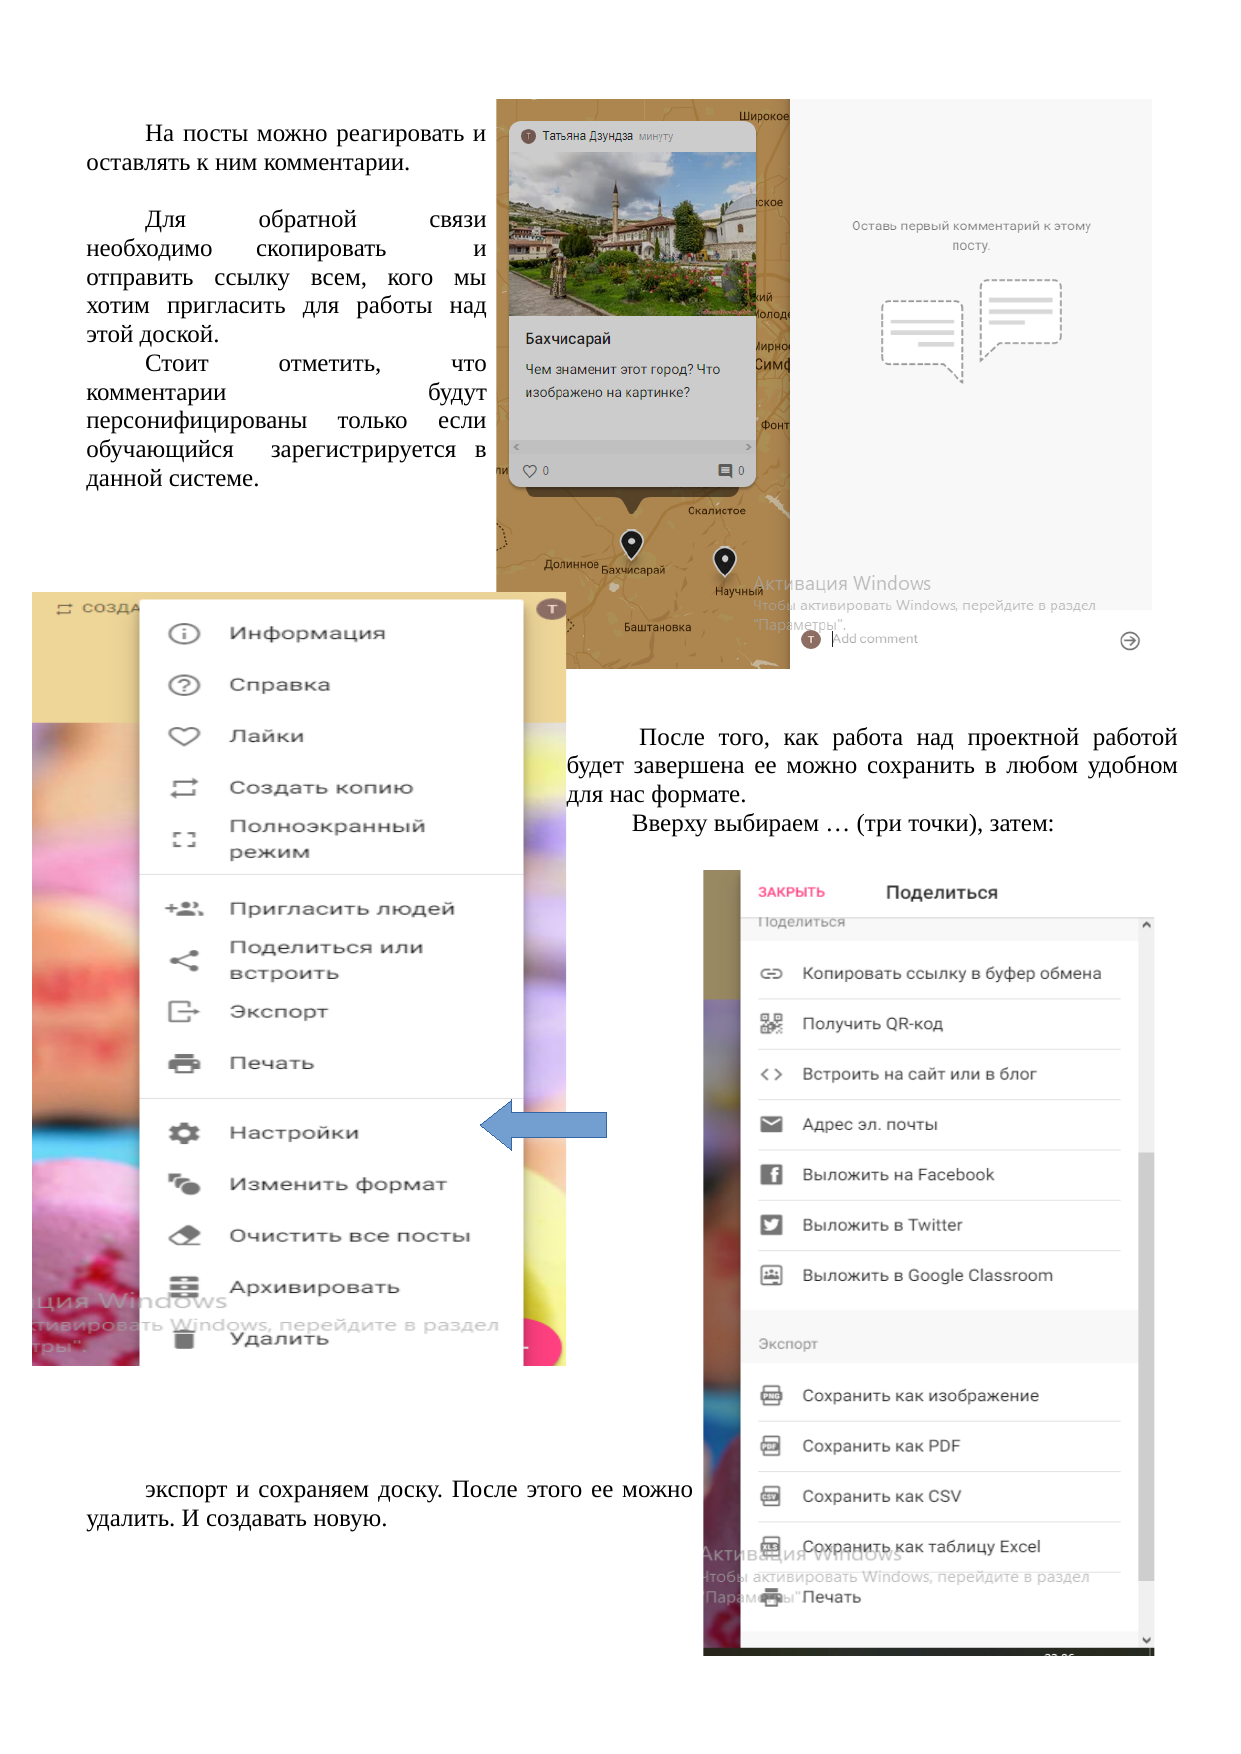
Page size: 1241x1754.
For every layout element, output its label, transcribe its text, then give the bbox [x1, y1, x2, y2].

text После того, как работа над проектной работой будет завершена ее можно сохранить в любом удобном для нас формате. [567, 722, 1178, 808]
picture [703, 870, 1155, 1656]
text [1153, 204, 1178, 348]
text Для обратной связи необходимо скопировать и отправить ссылку всем, кого мы хотим пригласить для работы над этой доской. [86, 204, 496, 348]
text Вверху выбираем … (три точки), затем: [567, 808, 1178, 837]
picture [32, 99, 1153, 1366]
text [1153, 348, 1178, 492]
text Стоит отметить, что комментарии будут персонифицированы только если обучающийся зарегистрируется в данной системе. [86, 348, 496, 492]
text На посты можно реагировать и оставлять к ним комментарии. [86, 118, 496, 176]
text экспорт и сохраняем доску. После этого ее можно удалить. И создавать новую. [86, 1474, 703, 1532]
text [1153, 118, 1178, 176]
